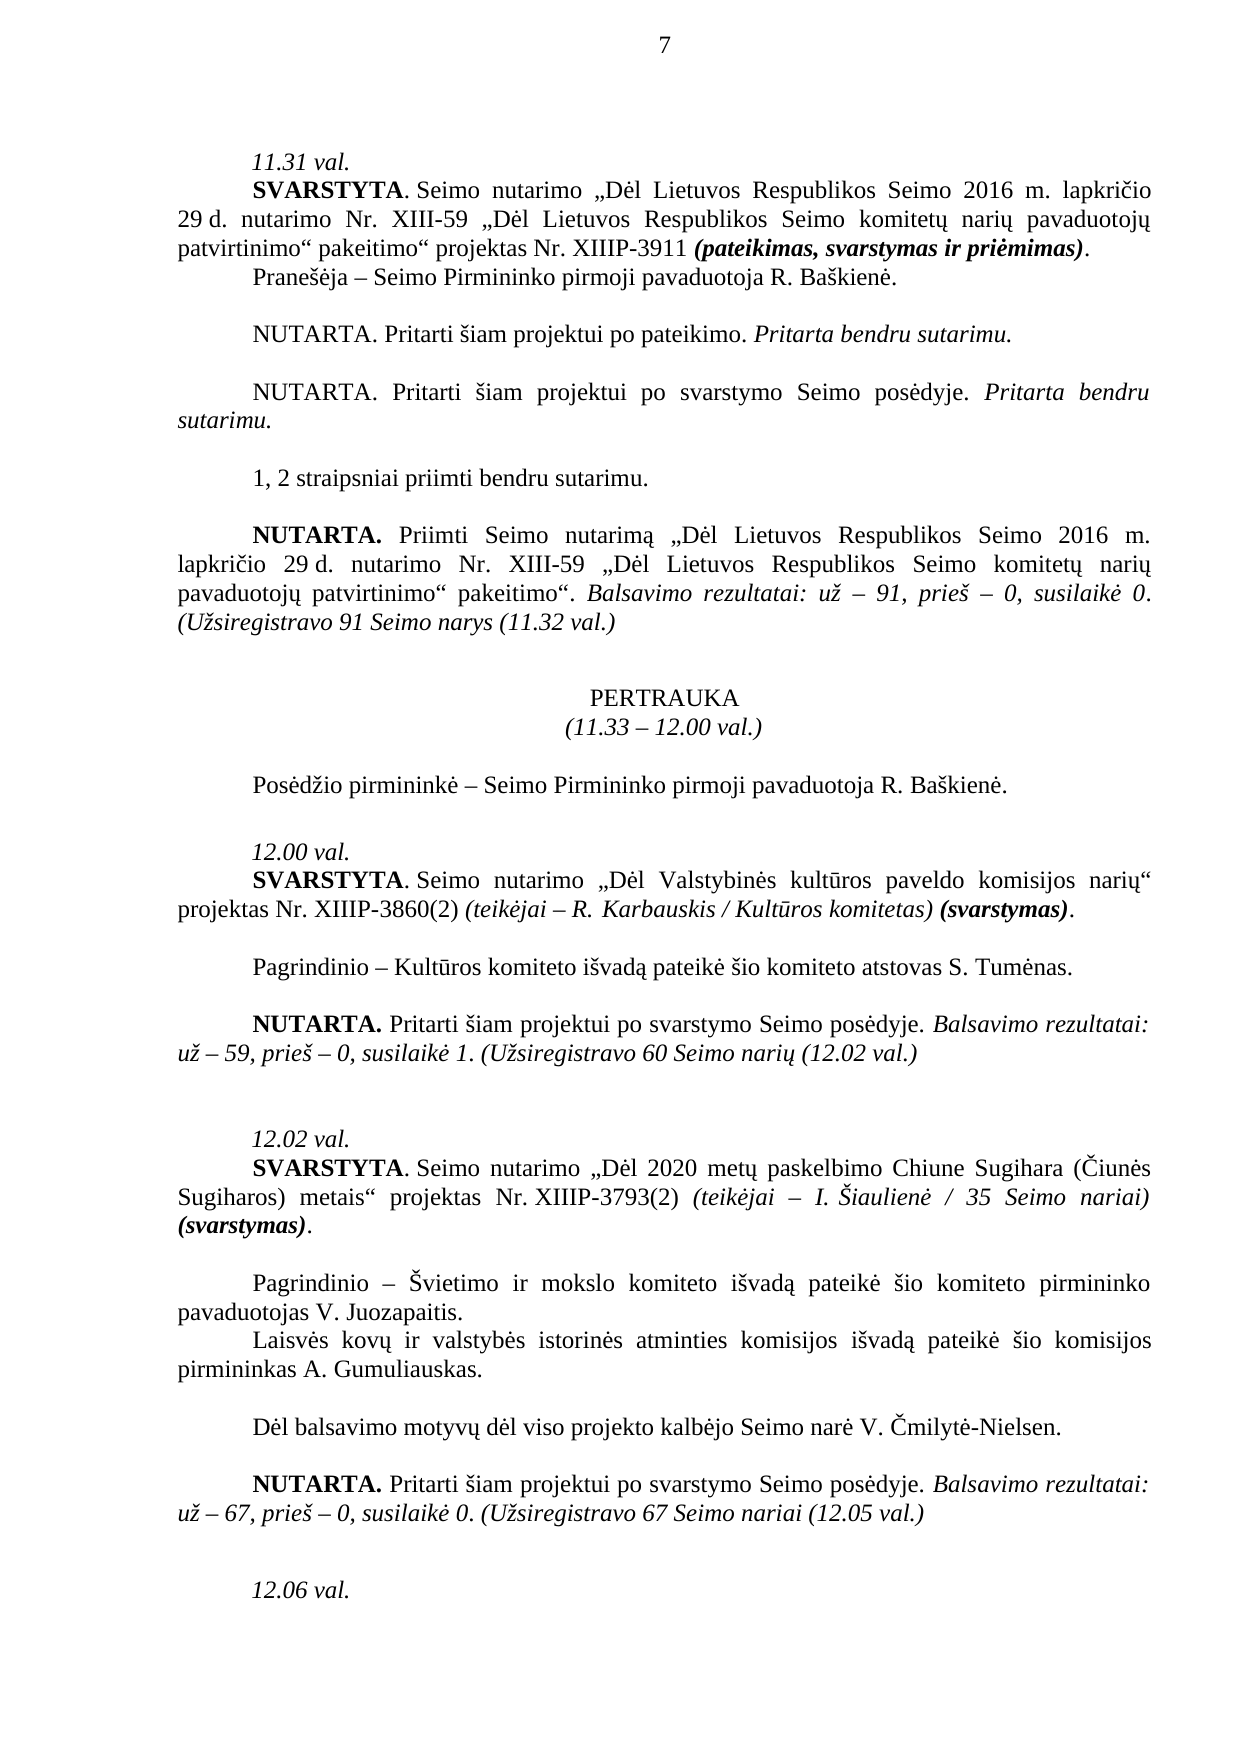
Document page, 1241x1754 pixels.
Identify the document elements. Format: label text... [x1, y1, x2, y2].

text 12.06 val. [177, 1575, 1152, 1603]
text 12.00 val. [177, 837, 1152, 866]
text Dėl balsavimo motyvų dėl viso projekto kalbėjo Seimo narė V. Čmilytė-Nielsen. [177, 1412, 1152, 1441]
text NUTARTA. Pritarti šiam projektui po pateikimo. Pritarta bendru sutarimu. [177, 319, 1152, 348]
text SVARSTYTA. Seimo nutarimo „Dėl Valstybinės kultūros paveldo komisijos narių“ projektas Nr. XIIIP-3860(2) (teikėjai – R. Karbauskis / Kultūros komitetas) (svarstymas). [177, 866, 1152, 923]
text PERTRAUKA [177, 683, 1152, 712]
text Posėdžio pirmininkė – Seimo Pirmininko pirmoji pavaduotoja R. Baškienė. [177, 770, 1152, 798]
text NUTARTA. Pritarti šiam projektui po svarstymo Seimo posėdyje. Balsavimo rezultatai: už – 59, prieš – 0, susilaikė 1. (Užsiregistravo 60 Seimo narių (12.02 val.) [177, 1009, 1152, 1067]
text Pagrindinio – Kultūros komiteto išvadą pateikė šio komiteto atstovas S. Tumėnas. [177, 952, 1152, 981]
text NUTARTA. Priimti Seimo nutarimą „Dėl Lietuvos Respublikos Seimo 2016 m. lapkričio 29 d. nutarimo Nr. XIII-59 „Dėl Lietuvos Respublikos Seimo komitetų narių pavaduotojų patvirtinimo“ pakeitimo“. Balsavimo rezultatai: už – 91, prieš – 0, susilaikė 0. (Užsiregistravo 91 Seimo narys (11.32 val.) [177, 521, 1152, 636]
text SVARSTYTA. Seimo nutarimo „Dėl Lietuvos Respublikos Seimo 2016 m. lapkričio 29 d. nutarimo Nr. XIII-59 „Dėl Lietuvos Respublikos Seimo komitetų narių pavaduotojų patvirtinimo“ pakeitimo“ projektas Nr. XIIIP-3911 (pateikimas, svarstymas ir priėmimas). [177, 176, 1152, 262]
text Laisvės kovų ir valstybės istorinės atminties komisijos išvadą pateikė šio komisijos pirmininkas A. Gumuliauskas. [177, 1326, 1152, 1383]
text 1, 2 straipsniai priimti bendru sutarimu. [177, 463, 1152, 492]
text 12.02 val. [177, 1124, 1152, 1153]
text Pagrindinio – Švietimo ir mokslo komiteto išvadą pateikė šio komiteto pirmininko pavaduotojas V. Juozapaitis. [177, 1268, 1152, 1326]
text NUTARTA. Pritarti šiam projektui po svarstymo Seimo posėdyje. Pritarta bendru sutarimu. [177, 377, 1152, 434]
text Pranešėja – Seimo Pirmininko pirmoji pavaduotoja R. Baškienė. [177, 262, 1152, 291]
text NUTARTA. Pritarti šiam projektui po svarstymo Seimo posėdyje. Balsavimo rezultatai: už – 67, prieš – 0, susilaikė 0. (Užsiregistravo 67 Seimo nariai (12.05 val.) [177, 1469, 1152, 1527]
text 11.31 val. [177, 147, 1152, 176]
text SVARSTYTA. Seimo nutarimo „Dėl 2020 metų paskelbimo Chiune Sugihara (Čiunės Sugiharos) metais“ projektas Nr. XIIIP-3793(2) (teikėjai – I. Šiaulienė / 35 Seimo nariai) (svarstymas). [177, 1153, 1152, 1239]
text (11.33 – 12.00 val.) [177, 712, 1152, 741]
